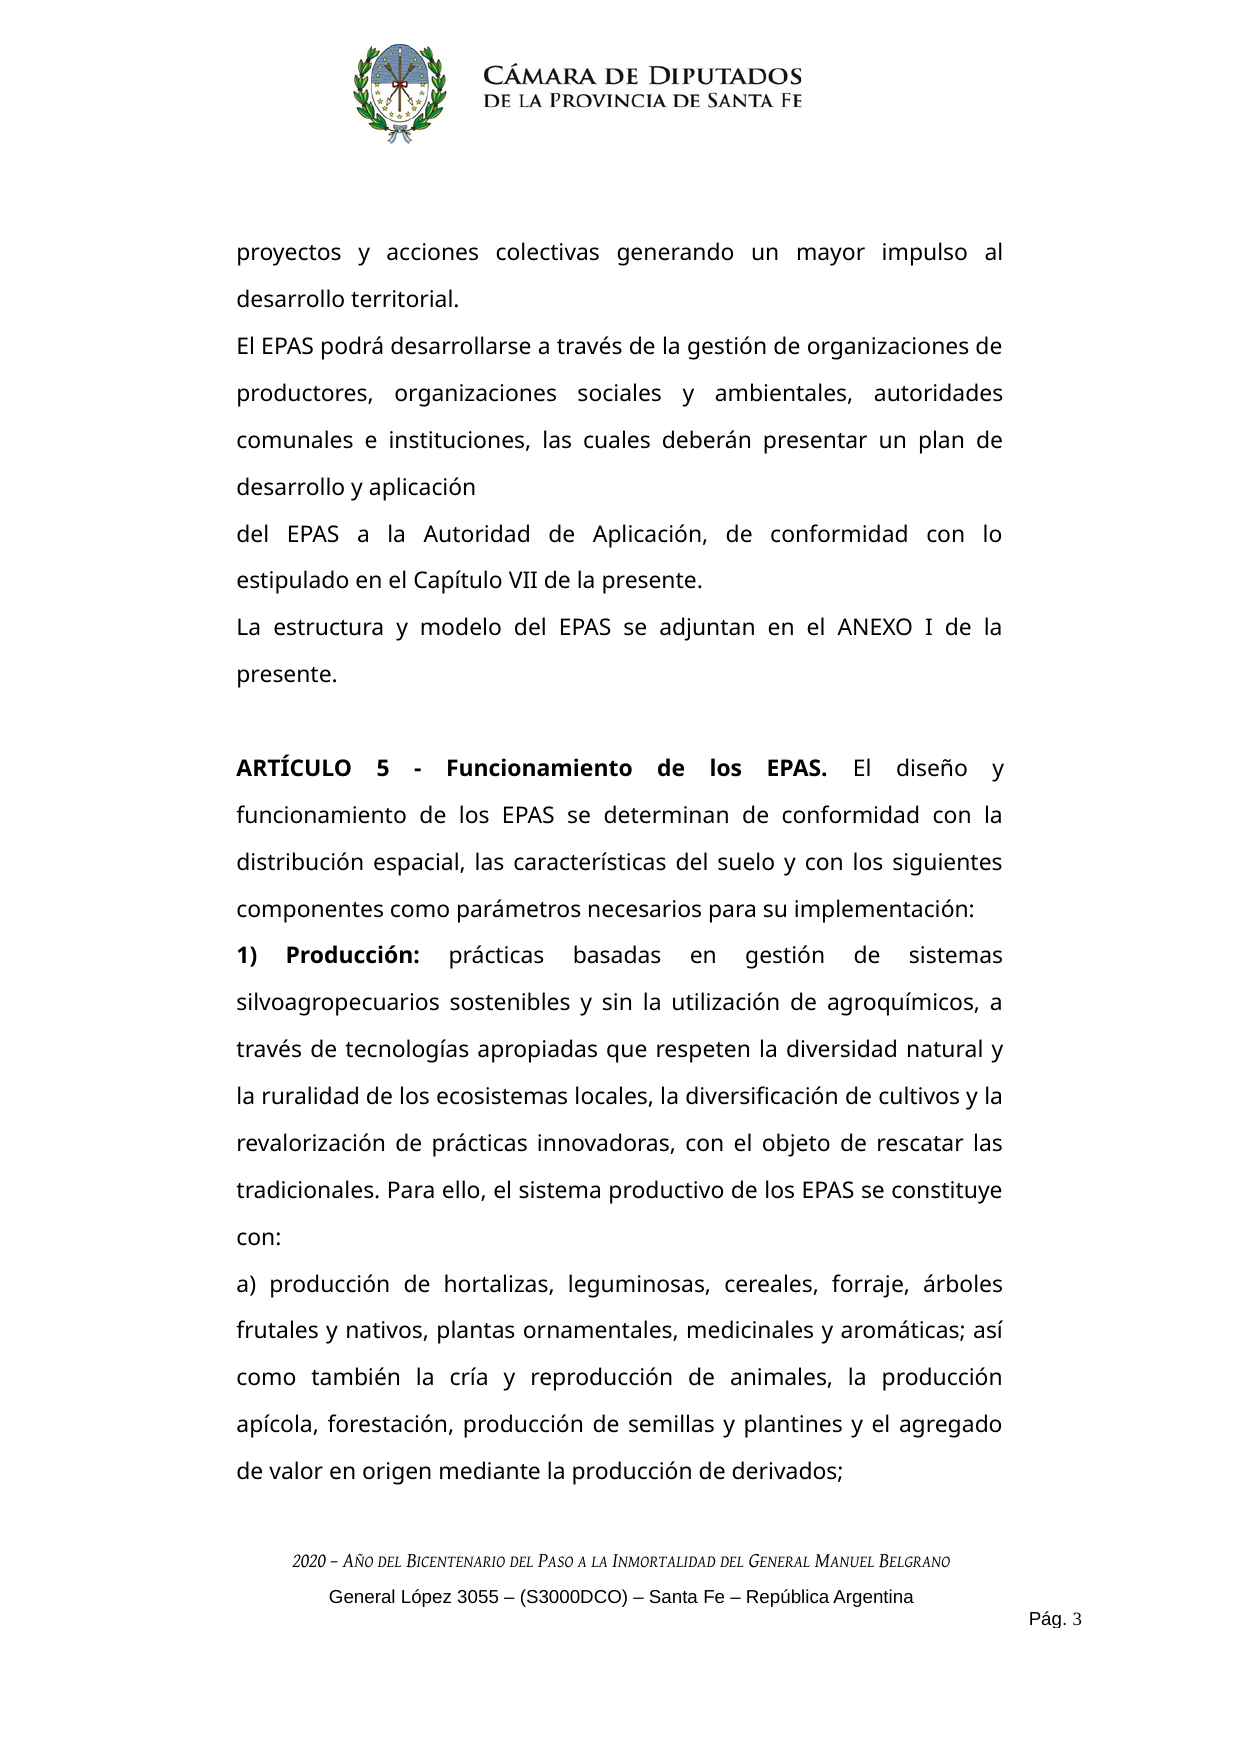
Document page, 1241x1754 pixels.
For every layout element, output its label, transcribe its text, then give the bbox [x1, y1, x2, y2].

text a) producción de hortalizas, leguminosas, cereales, forraje, árboles frutales y nativos, plantas ornamentales, medicinales y aromáticas; así como también la cría y reproducción de animales, la producción apícola, forestación, producción de semillas y plantines y el agregado de valor en origen mediante la producción de derivados; [236, 1267, 1004, 1486]
text El EPAS podrá desarrollarse a través de la gestión de organizaciones de productores, organizaciones sociales y ambientales, autoridades comunales e instituciones, las cuales deberán presentar un plan de desarrollo y aplicación [236, 330, 1004, 502]
text ARTÍCULO 5 - Funcionamiento de los EPAS. El diseño y funcionamiento de los EPAS se determinan de conformidad con la distribución espacial, las características del suelo y con los siguientes componentes como parámetros necesarios para su implementación: [236, 752, 1004, 924]
text proyectos y acciones colectivas generando un mayor impulso al desarrollo territorial. [236, 236, 1004, 314]
text La estructura y modelo del EPAS se adjuntan en el ANEXO I de la presente. [236, 611, 1004, 689]
text del EPAS a la Autoridad de Aplicación, de conformidad con lo estipulado en el Capítulo VII de la presente. [236, 517, 1004, 596]
text 1) Producción: prácticas basadas en gestión de sistemas silvoagropecuarios sostenibles y sin la utilización de agroquímicos, a través de tecnologías apropiadas que respeten la diversidad natural y la ruralidad de los ecosistemas locales, la diversificación de cultivos y la revalorización de prácticas innovadoras, con el objeto de rescatar las tradicionales. Para ello, el sistema productivo de los EPAS se constituye con: [236, 939, 1004, 1252]
